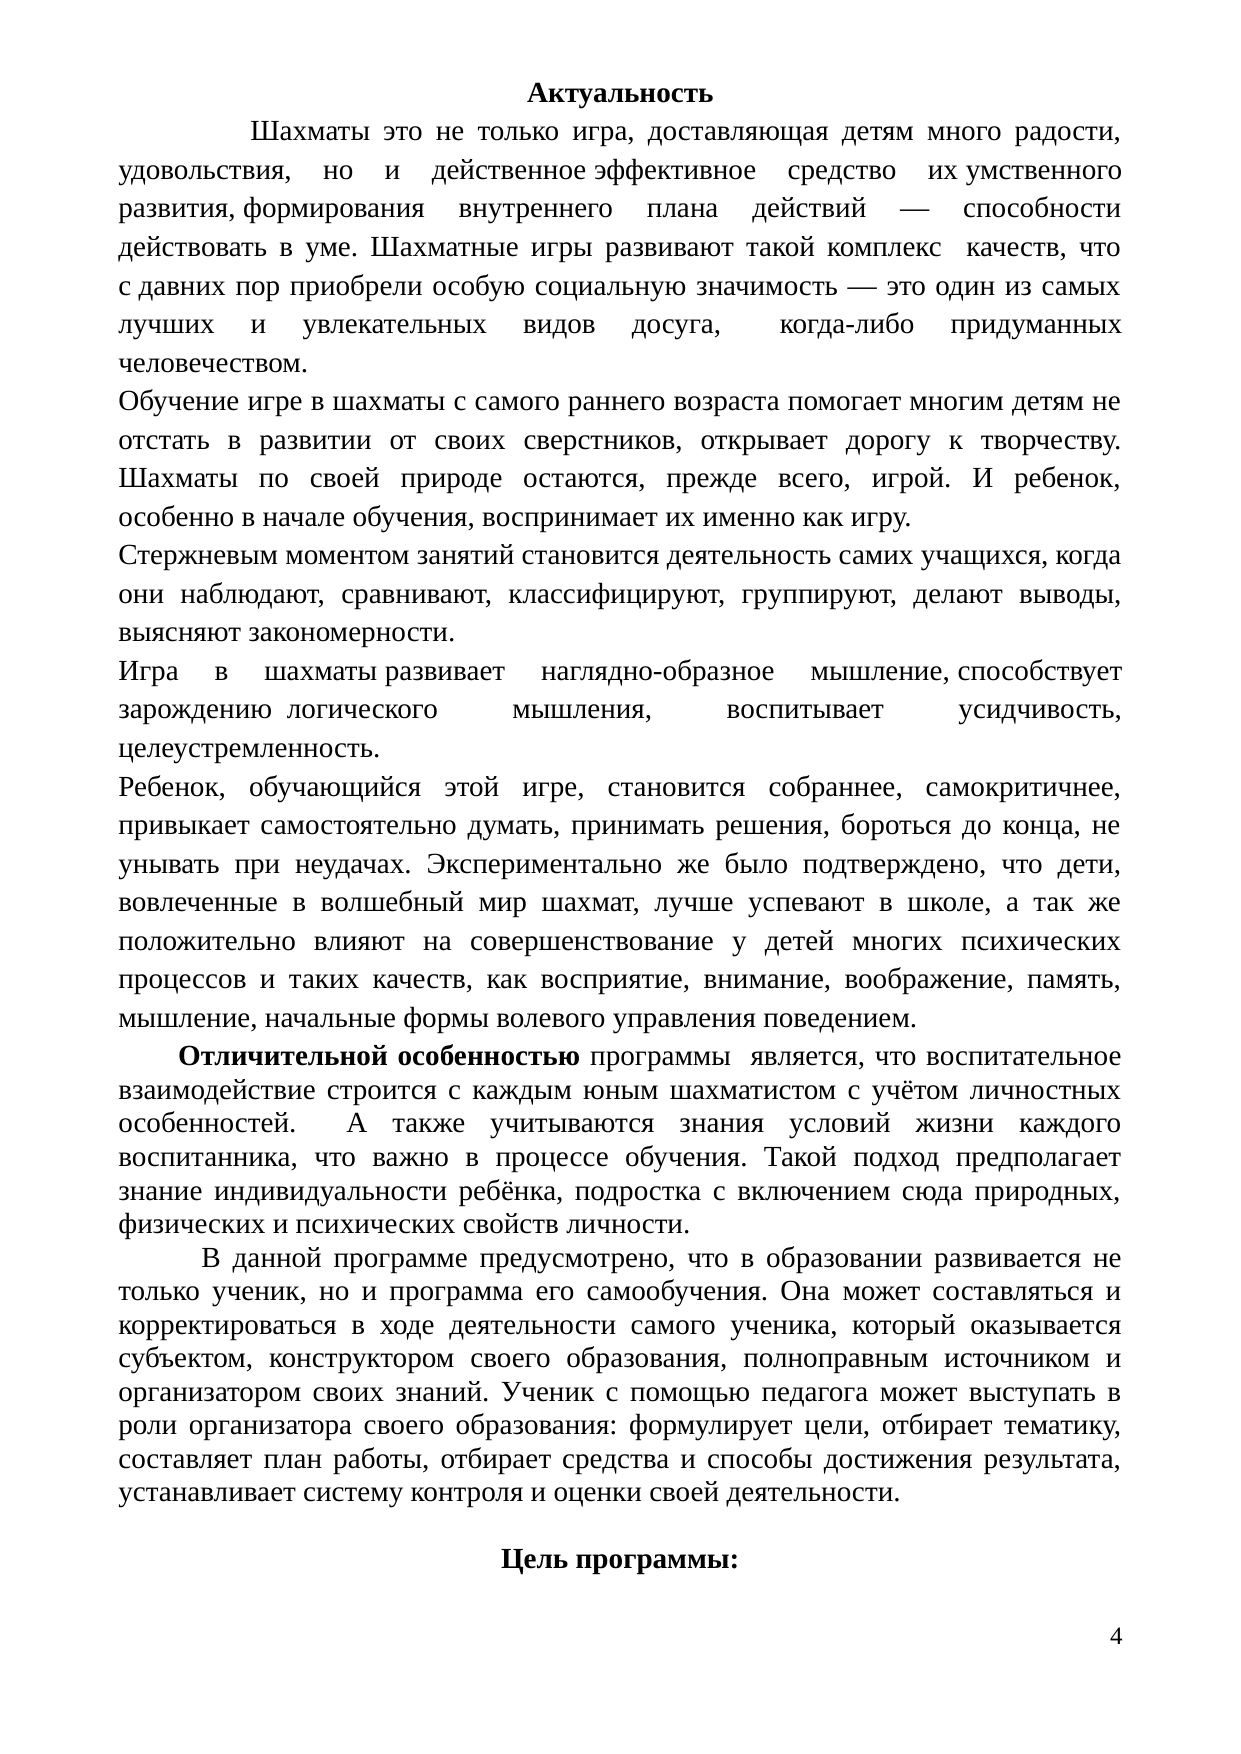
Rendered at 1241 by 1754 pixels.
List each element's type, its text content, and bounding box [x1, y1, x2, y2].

text Актуальность [118, 75, 1122, 108]
text Стержневым моментом занятий становится деятельность самих учащихся, когда они наблюдают, сравнивают, классифицируют, группируют, делают выводы, выясняют закономерности. [118, 537, 1122, 648]
text Цель программы: [118, 1542, 1122, 1575]
text Ребенок, обучающийся этой игре, становится собраннее, самокритичнее, привыкает самостоятельно думать, принимать решения, бороться до конца, не унывать при неудачах. Экспериментально же было подтверждено, что дети, вовлеченные в волшебный мир шахмат, лучше успевают в школе, а так же положительно влияют на совершенствование у детей многих психических процессов и таких качеств, как восприятие, внимание, воображение, память, мышление, начальные формы волевого управления поведением. [118, 769, 1122, 1033]
text Шахматы это не только игра, доставляющая детям много радости, удовольствия, но и действенное эффективное средство их умственного развития, формирования внутреннего плана действий — способности действовать в уме. Шахматные игры развивают такой комплекс качеств, что с давних пор приобрели особую социальную значимость — это один из самых лучших и увлекательных видов досуга, когда-либо придуманных человечеством. [118, 113, 1122, 378]
text Игра в шахматы развивает наглядно-образное мышление, способствует зарождению логического мышления, воспитывает усидчивость, целеустремленность. [118, 653, 1122, 764]
text Отличительной особенностью программы является, что воспитательное взаимодействие строится с каждым юным шахматистом с учётом личностных особенностей. А также учитываются знания условий жизни каждого воспитанника, что важно в процессе обучения. Такой подход предполагает знание индивидуальности ребёнка, подростка с включением сюда природных, физических и психических свойств личности. [118, 1038, 1122, 1240]
text Обучение игре в шахматы с самого раннего возраста помогает многим детям не отстать в развитии от своих сверстников, открывает дорогу к творчеству. Шахматы по своей природе остаются, прежде всего, игрой. И ребенок, особенно в начале обучения, воспринимает их именно как игру. [118, 383, 1122, 532]
text В данной программе предусмотрено, что в образовании развивается не только ученик, но и программа его самообучения. Она может составляться и корректироваться в ходе деятельности самого ученика, который оказывается субъектом, конструктором своего образования, полноправным источником и организатором своих знаний. Ученик с помощью педагога может выступать в роли организатора своего образования: формулирует цели, отбирает тематику, составляет план работы, отбирает средства и способы достижения результата, устанавливает систему контроля и оценки своей деятельности. [118, 1240, 1122, 1508]
